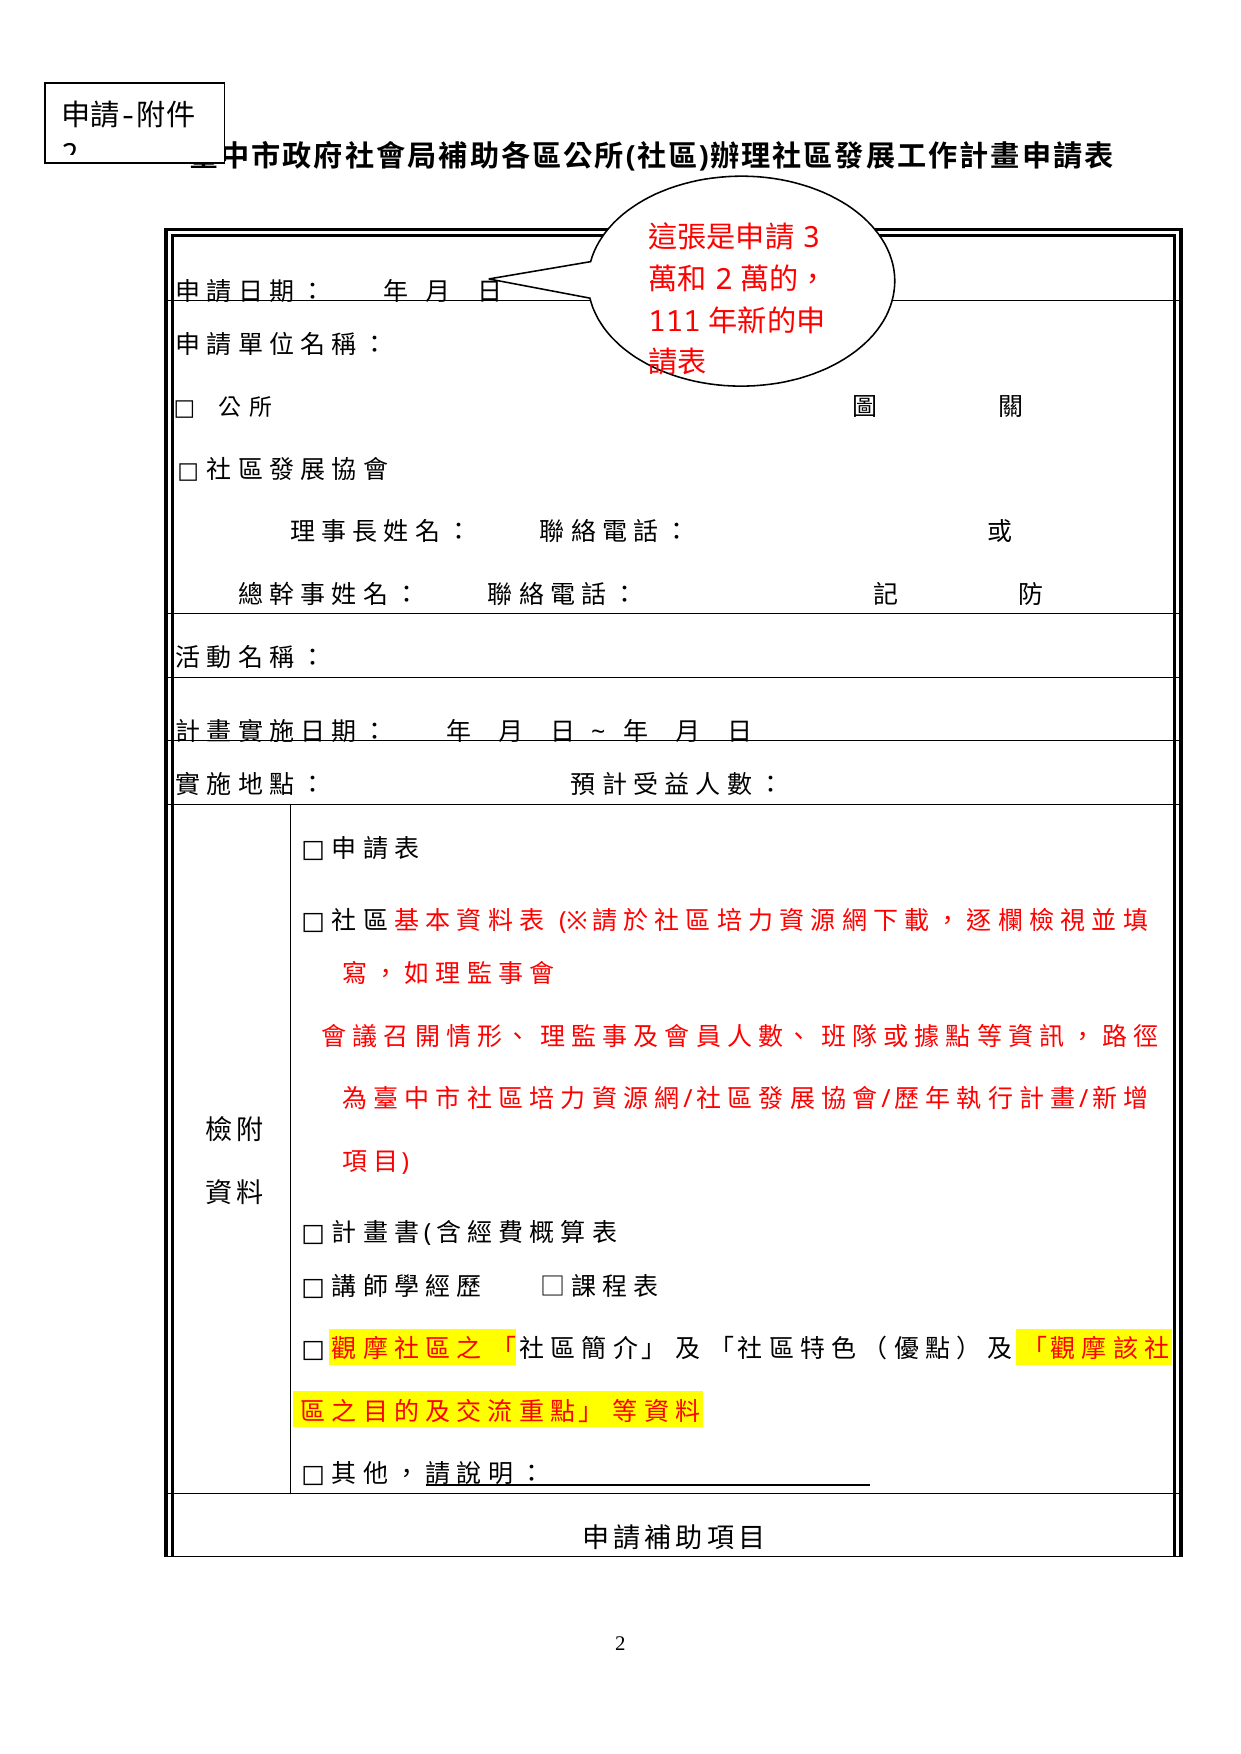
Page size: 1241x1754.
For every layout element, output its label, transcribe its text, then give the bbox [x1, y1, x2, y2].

table_cell 活動名稱： [174, 614, 1173, 677]
table_cell □申請表 □社區基本資料表 (※請於社區培力資源網下載，逐欄檢視並填寫，如理監事會 會議召開情形、理監事及會員人數、班隊或據點等資訊，路徑為臺中市社區培力資源網/社區發展協會/歷年執行計畫/新增項目) □計畫書(含經費概算表 □講師學經歷 □課程表 □觀摩社區之「社區簡介」及「社區特色（優點）及「觀摩該社區之目的及交流重點」等資料 □其他，請說明： [291, 805, 1173, 1492]
text 申請-附件2 [61, 91, 209, 155]
text 臺中市政府社會局補助各區公所(社區)辦理社區發展工作計畫申請表 [46, 84, 224, 162]
table_header [878, 231, 1178, 300]
table_cell 申請補助項目 [174, 1494, 1173, 1556]
table_cell 檢附資料 [174, 805, 290, 1492]
table_cell 申請單位名稱： □ 公所 圖 關 □社區發展協會 理事長姓名： 聯絡電話： 或 總幹事姓名： 聯絡電話： 記 防 [174, 301, 1173, 613]
text 臺中市政府社會局補助各區公所(社區)辦理社區發展工作計畫申請表 [225, 103, 1120, 165]
table_cell 計畫實施日期： 年 月 日 ~ 年 月 日 [174, 678, 1173, 740]
table_header 申請日期： 年 月 日 [169, 231, 604, 300]
table_cell 實施地點： 預計受益人數： [174, 741, 1173, 804]
